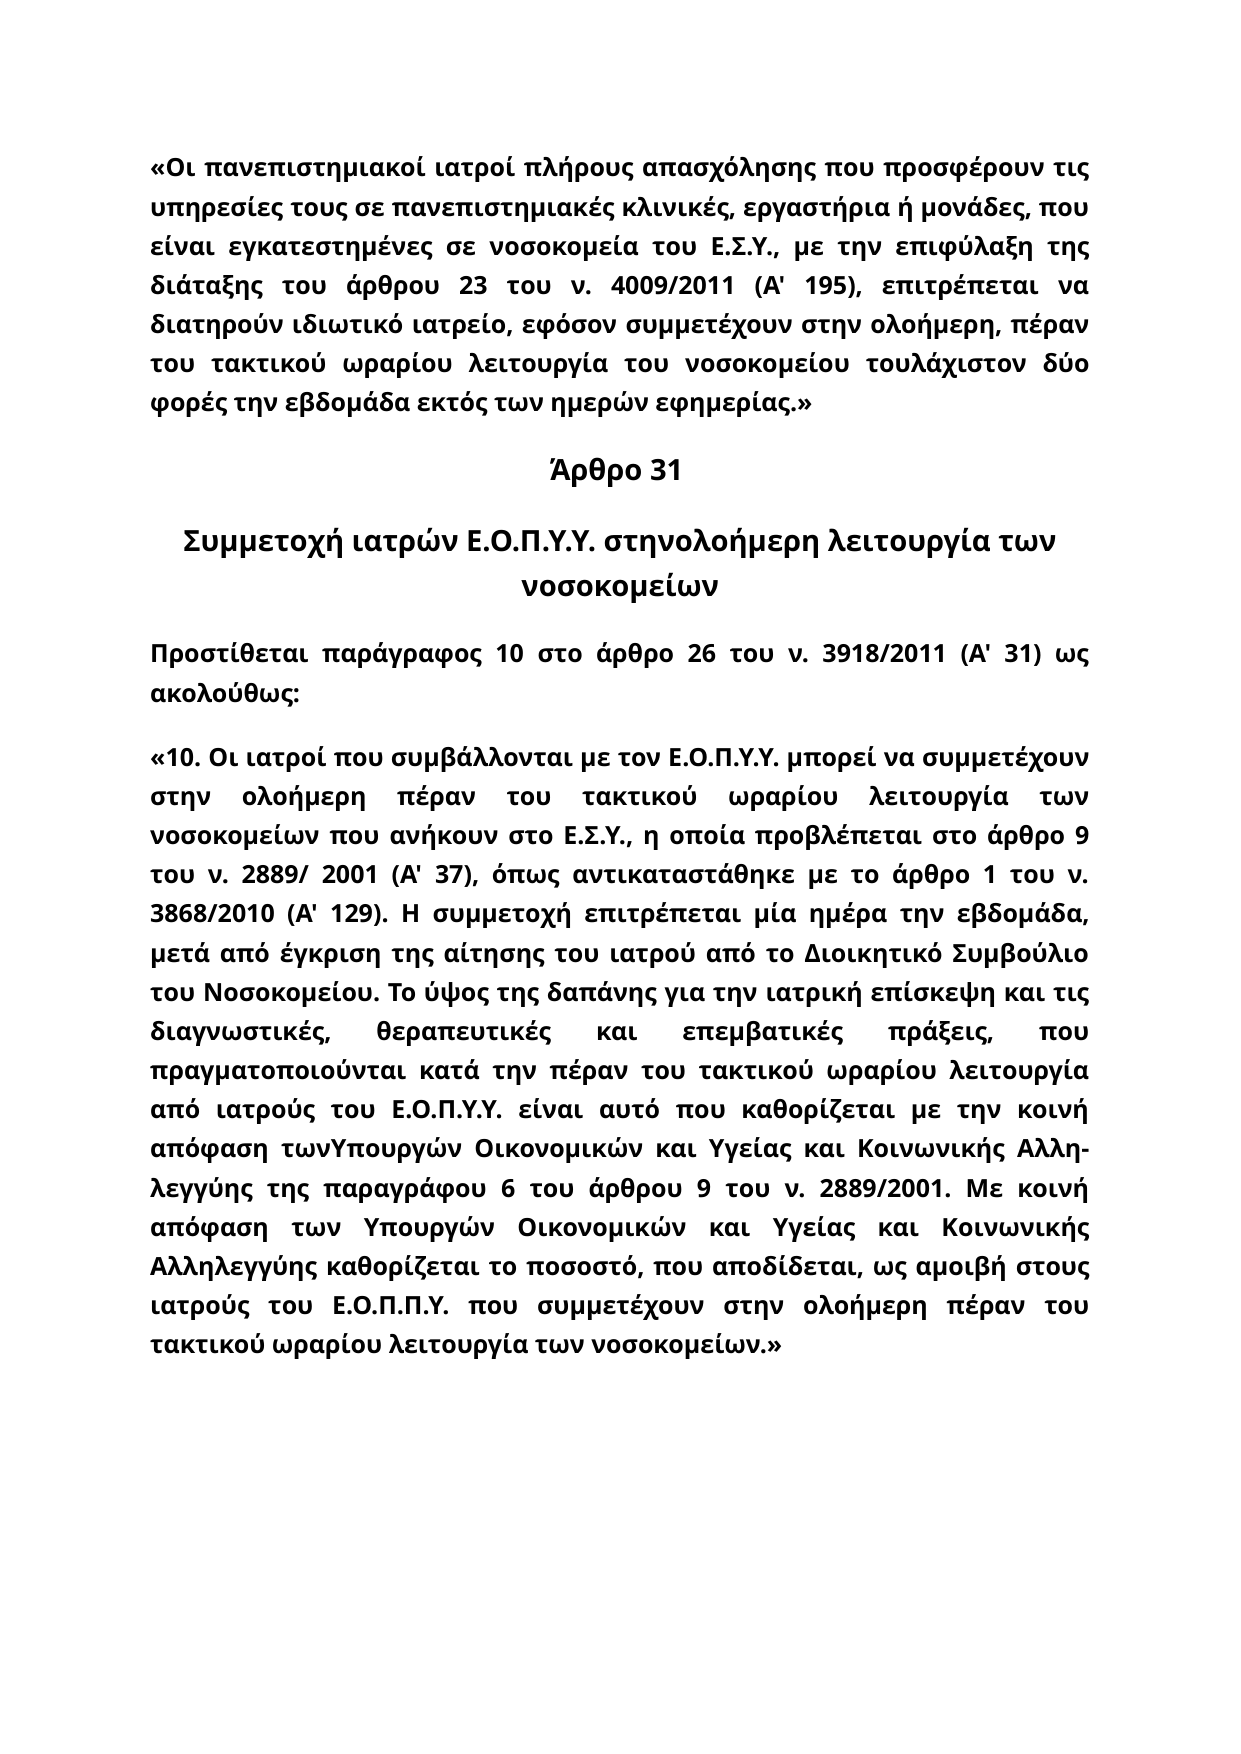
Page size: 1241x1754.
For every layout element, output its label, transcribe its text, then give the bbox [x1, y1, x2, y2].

subtitle Άρθρο 31 [150, 449, 1090, 489]
text «Οι πανεπιστημιακοί ιατροί πλήρους απασχόλησης που προσφέρουν τις υπηρεσίες τους σε πανεπιστημιακές κλινικές, εργαστήρια ή μονάδες, που είναι εγκατεστημένες σε νοσοκομεία του Ε.Σ.Υ., με την επιφύλαξη της διάταξης του άρθρου 23 του ν. 4009/2011 (A' 195), επιτρέπεται να διατηρούν ιδιωτικό ιατρείο, εφόσον συμμετέχουν στην ολοήμερη, πέραν του τακτικού ωραρίου λειτουργία του νοσοκομείου τουλάχιστον δύο φορές την εβδομάδα εκτός των ημερών εφημερίας.» [150, 150, 1090, 419]
text «10. Οι ιατροί που συμβάλλονται με τον Ε.Ο.Π.Υ.Υ. μπορεί να συμμετέχουν στην ολοήμερη πέραν του τακτικού ωραρίου λειτουργία των νοσοκομείων που ανήκουν στο Ε.Σ.Υ., η οποία προβλέπεται στο άρθρο 9 του ν. 2889/ 2001 (A' 37), όπως αντικαταστάθηκε με το άρθρο 1 του ν. 3868/2010 (A' 129). Η συμμετοχή επιτρέπεται μία ημέρα την εβδομάδα, μετά από έγκριση της αίτησης του ιατρού από το Διοικητικό Συμβούλιο του Νοσοκομείου. Το ύψος της δαπάνης για την ιατρική επίσκεψη και τις διαγνωστικές, θεραπευτικές και επεμβατικές πράξεις, που πραγματοποιούνται κατά την πέραν του τακτικού ωραρίου λειτουργία από ιατρούς του Ε.Ο.Π.Υ.Υ. είναι αυτό που καθορίζεται με την κοινή απόφαση τωνΥπουργών Οικονομικών και Υγείας και Κοινωνικής Aλλη- λεγγύης της παραγράφου 6 του άρθρου 9 του ν. 2889/2001. Με κοινή απόφαση των Υπουργών Οικονομικών και Υγείας και Κοινωνικής Aλληλεγγύης καθορίζεται το ποσοστό, που αποδίδεται, ως αμοιβή στους ιατρούς του Ε.Ο.Π.Π.Υ. που συμμετέχουν στην ολοήμερη πέραν του τακτικού ωραρίου λειτουργία των νοσοκομείων.» [150, 739, 1090, 1361]
subtitle Συμμετοχή ιατρών Ε.Ο.Π.Υ.Υ. στηνολοήμερη λειτουργία των νοσοκομείων [150, 520, 1090, 605]
text Προστίθεται παράγραφος 10 στο άρθρο 26 του ν. 3918/2011 (A' 31) ως ακολούθως: [150, 636, 1090, 709]
